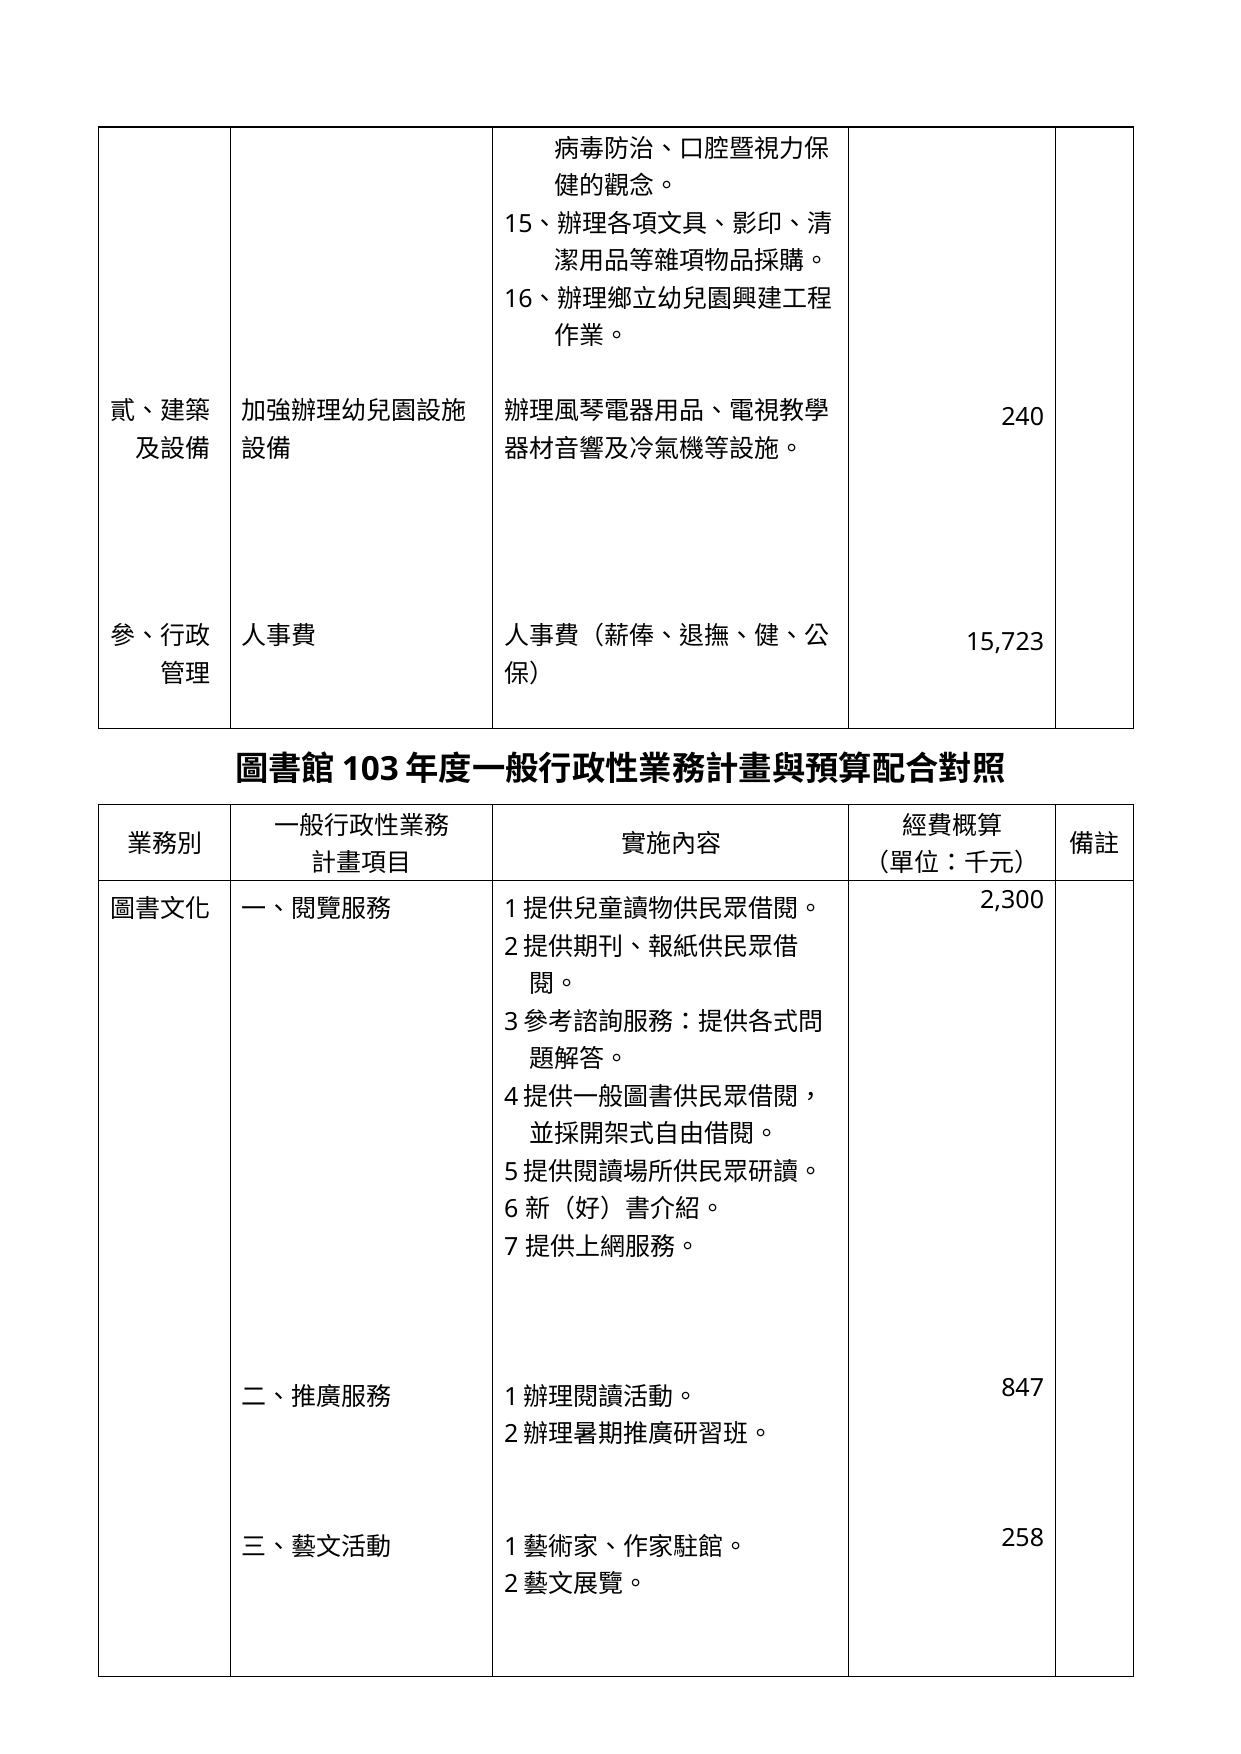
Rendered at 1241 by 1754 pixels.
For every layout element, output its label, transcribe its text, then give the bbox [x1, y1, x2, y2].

table_cell 加強辦理幼兒園設施設備 人事費 [231, 128, 492, 727]
table_cell 1提供兒童讀物供民眾借閱。 2提供期刊、報紙供民眾借 閱。 3參考諮詢服務：提供各式問題解答。 4提供一般圖書供民眾借閱，並採開架式自由借閱。 5提供閱讀場所供民眾研讀。 6 新（好）書介紹。 7 提供上網服務。 1辦理閱讀活動。 2辦理暑期推廣研習班。 1藝術家、作家駐館。 2藝文展覽。 [493, 881, 848, 1676]
table_cell 240 15,723 [849, 128, 1055, 727]
table_cell 2,300 847 258 [849, 881, 1055, 1676]
table_cell 一、閱覽服務 二、推廣服務 三、藝文活動 [231, 881, 492, 1676]
table_cell 圖書文化 [99, 881, 230, 1676]
text 圖書館103年度一般行政性業務計畫與預算配合對照 [118, 729, 1122, 803]
table_header 備註 [1056, 805, 1133, 879]
table_cell [1056, 128, 1133, 727]
table_cell 病毒防治、口腔暨視力保健的觀念。 15、辦理各項文具、影印、清潔用品等雜項物品採購。 16、辦理鄉立幼兒園興建工程作業。 辦理風琴電器用品、電視教學器材音響及冷氣機等設施。 人事費（薪俸、退撫、健、公保） [493, 128, 848, 727]
table_header 業務別 [99, 805, 230, 879]
table_cell 貳、建築及設備 參、行政管理 [99, 128, 230, 727]
table_header 經費概算 （單位：千元） [849, 805, 1055, 879]
table_header 實施內容 [493, 805, 848, 879]
table_header 一般行政性業務 計畫項目 [231, 805, 492, 879]
table_cell [1056, 881, 1133, 1676]
